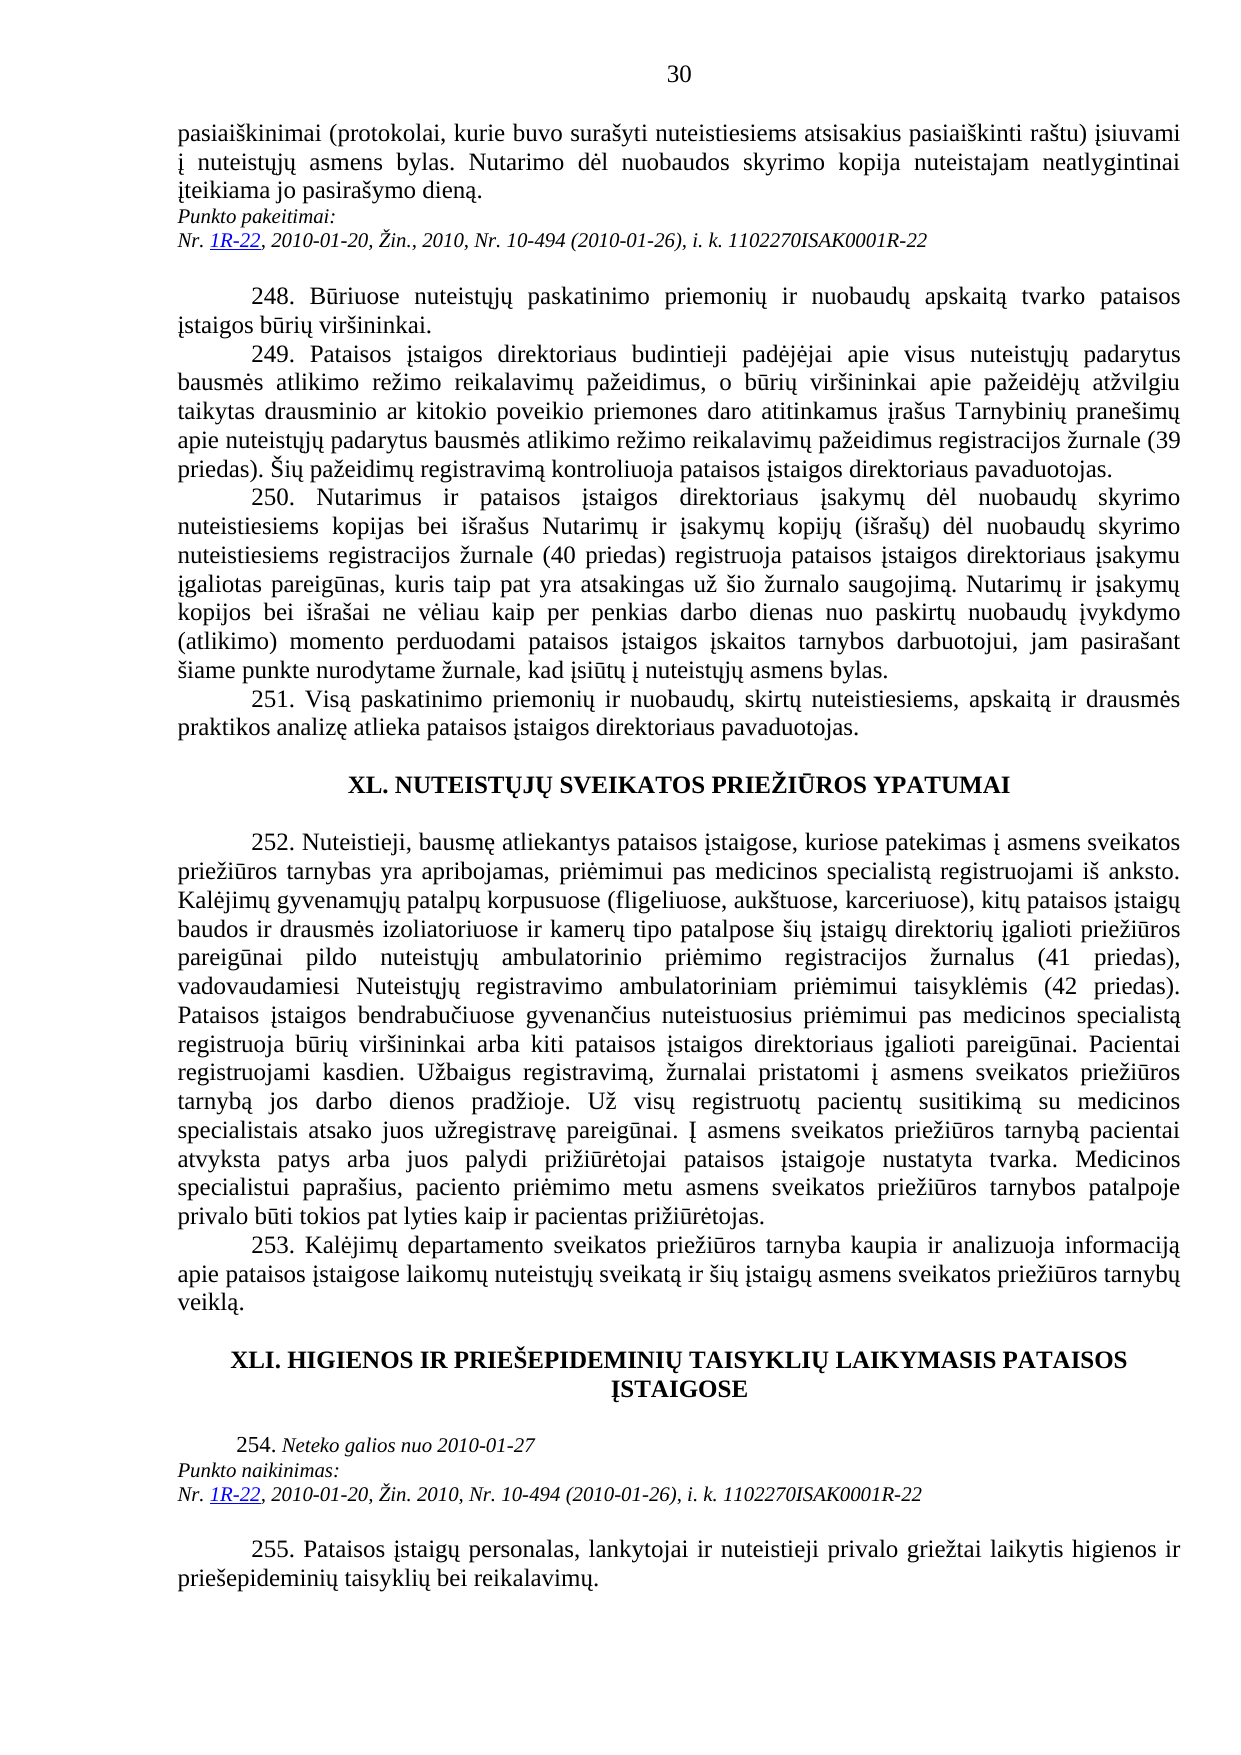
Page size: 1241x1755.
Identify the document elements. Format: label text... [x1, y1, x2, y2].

text 248. Būriuose nuteistųjų paskatinimo priemonių ir nuobaudų apskaitą tvarko pataisos įstaigos būrių viršininkai. [177, 281, 1181, 339]
text Punkto pakeitimai: [177, 204, 1181, 228]
text 252. Nuteistieji, bausmę atliekantys pataisos įstaigose, kuriose patekimas į asmens sveikatos priežiūros tarnybas yra apribojamas, priėmimui pas medicinos specialistą registruojami iš anksto. Kalėjimų gyvenamųjų patalpų korpusuose (fligeliuose, aukštuose, karceriuose), kitų pataisos įstaigų baudos ir drausmės izoliatoriuose ir kamerų tipo patalpose šių įstaigų direktorių įgalioti priežiūros pareigūnai pildo nuteistųjų ambulatorinio priėmimo registracijos žurnalus (41 priedas), vadovaudamiesi Nuteistųjų registravimo ambulatoriniam priėmimui taisyklėmis (42 priedas). Pataisos įstaigos bendrabučiuose gyvenančius nuteistuosius priėmimui pas medicinos specialistą registruoja būrių viršininkai arba kiti pataisos įstaigos direktoriaus įgalioti pareigūnai. Pacientai registruojami kasdien. Užbaigus registravimą, žurnalai pristatomi į asmens sveikatos priežiūros tarnybą jos darbo dienos pradžioje. Už visų registruotų pacientų susitikimą su medicinos specialistais atsako juos užregistravę pareigūnai. Į asmens sveikatos priežiūros tarnybą pacientai atvyksta patys arba juos palydi prižiūrėtojai pataisos įstaigoje nustatyta tvarka. Medicinos specialistui paprašius, paciento priėmimo metu asmens sveikatos priežiūros tarnybos patalpoje privalo būti tokios pat lyties kaip ir pacientas prižiūrėtojas. [177, 827, 1181, 1230]
text 253. Kalėjimų departamento sveikatos priežiūros tarnyba kaupia ir analizuoja informaciją apie pataisos įstaigose laikomų nuteistųjų sveikatą ir šių įstaigų asmens sveikatos priežiūros tarnybų veiklą. [177, 1230, 1181, 1316]
text pasiaiškinimai (protokolai, kurie buvo surašyti nuteistiesiems atsisakius pasiaiškinti raštu) įsiuvami į nuteistųjų asmens bylas. Nutarimo dėl nuobaudos skyrimo kopija nuteistajam neatlygintinai įteikiama jo pasirašymo dieną. [177, 118, 1181, 204]
text 249. Pataisos įstaigos direktoriaus budintieji padėjėjai apie visus nuteistųjų padarytus bausmės atlikimo režimo reikalavimų pažeidimus, o būrių viršininkai apie pažeidėjų atžvilgiu taikytas drausminio ar kitokio poveikio priemones daro atitinkamus įrašus Tarnybinių pranešimų apie nuteistųjų padarytus bausmės atlikimo režimo reikalavimų pažeidimus registracijos žurnale (39 priedas). Šių pažeidimų registravimą kontroliuoja pataisos įstaigos direktoriaus pavaduotojas. [177, 339, 1181, 482]
text Punkto naikinimas: [177, 1458, 1181, 1482]
text XLI. HIGIENOS IR PRIEŠEPIDEMINIŲ TAISYKLIŲ LAIKYMASIS PATAISOS ĮSTAIGOSE [177, 1345, 1181, 1402]
text 255. Pataisos įstaigų personalas, lankytojai ir nuteistieji privalo griežtai laikytis higienos ir priešepideminių taisyklių bei reikalavimų. [177, 1534, 1181, 1592]
text 254. Neteko galios nuo 2010-01-27 [177, 1431, 1181, 1458]
text Nr. 1R-22, 2010-01-20, Žin., 2010, Nr. 10-494 (2010-01-26), i. k. 1102270ISAK0001R-22 [177, 228, 1181, 252]
text Nr. 1R-22, 2010-01-20, Žin. 2010, Nr. 10-494 (2010-01-26), i. k. 1102270ISAK0001R-22 [177, 1482, 1181, 1506]
text 251. Visą paskatinimo priemonių ir nuobaudų, skirtų nuteistiesiems, apskaitą ir drausmės praktikos analizę atlieka pataisos įstaigos direktoriaus pavaduotojas. [177, 684, 1181, 741]
text XL. NUTEISTŲJŲ SVEIKATOS PRIEŽIŪROS YPATUMAI [177, 770, 1181, 799]
text 250. Nutarimus ir pataisos įstaigos direktoriaus įsakymų dėl nuobaudų skyrimo nuteistiesiems kopijas bei išrašus Nutarimų ir įsakymų kopijų (išrašų) dėl nuobaudų skyrimo nuteistiesiems registracijos žurnale (40 priedas) registruoja pataisos įstaigos direktoriaus įsakymu įgaliotas pareigūnas, kuris taip pat yra atsakingas už šio žurnalo saugojimą. Nutarimų ir įsakymų kopijos bei išrašai ne vėliau kaip per penkias darbo dienas nuo paskirtų nuobaudų įvykdymo (atlikimo) momento perduodami pataisos įstaigos įskaitos tarnybos darbuotojui, jam pasirašant šiame punkte nurodytame žurnale, kad įsiūtų į nuteistųjų asmens bylas. [177, 482, 1181, 684]
